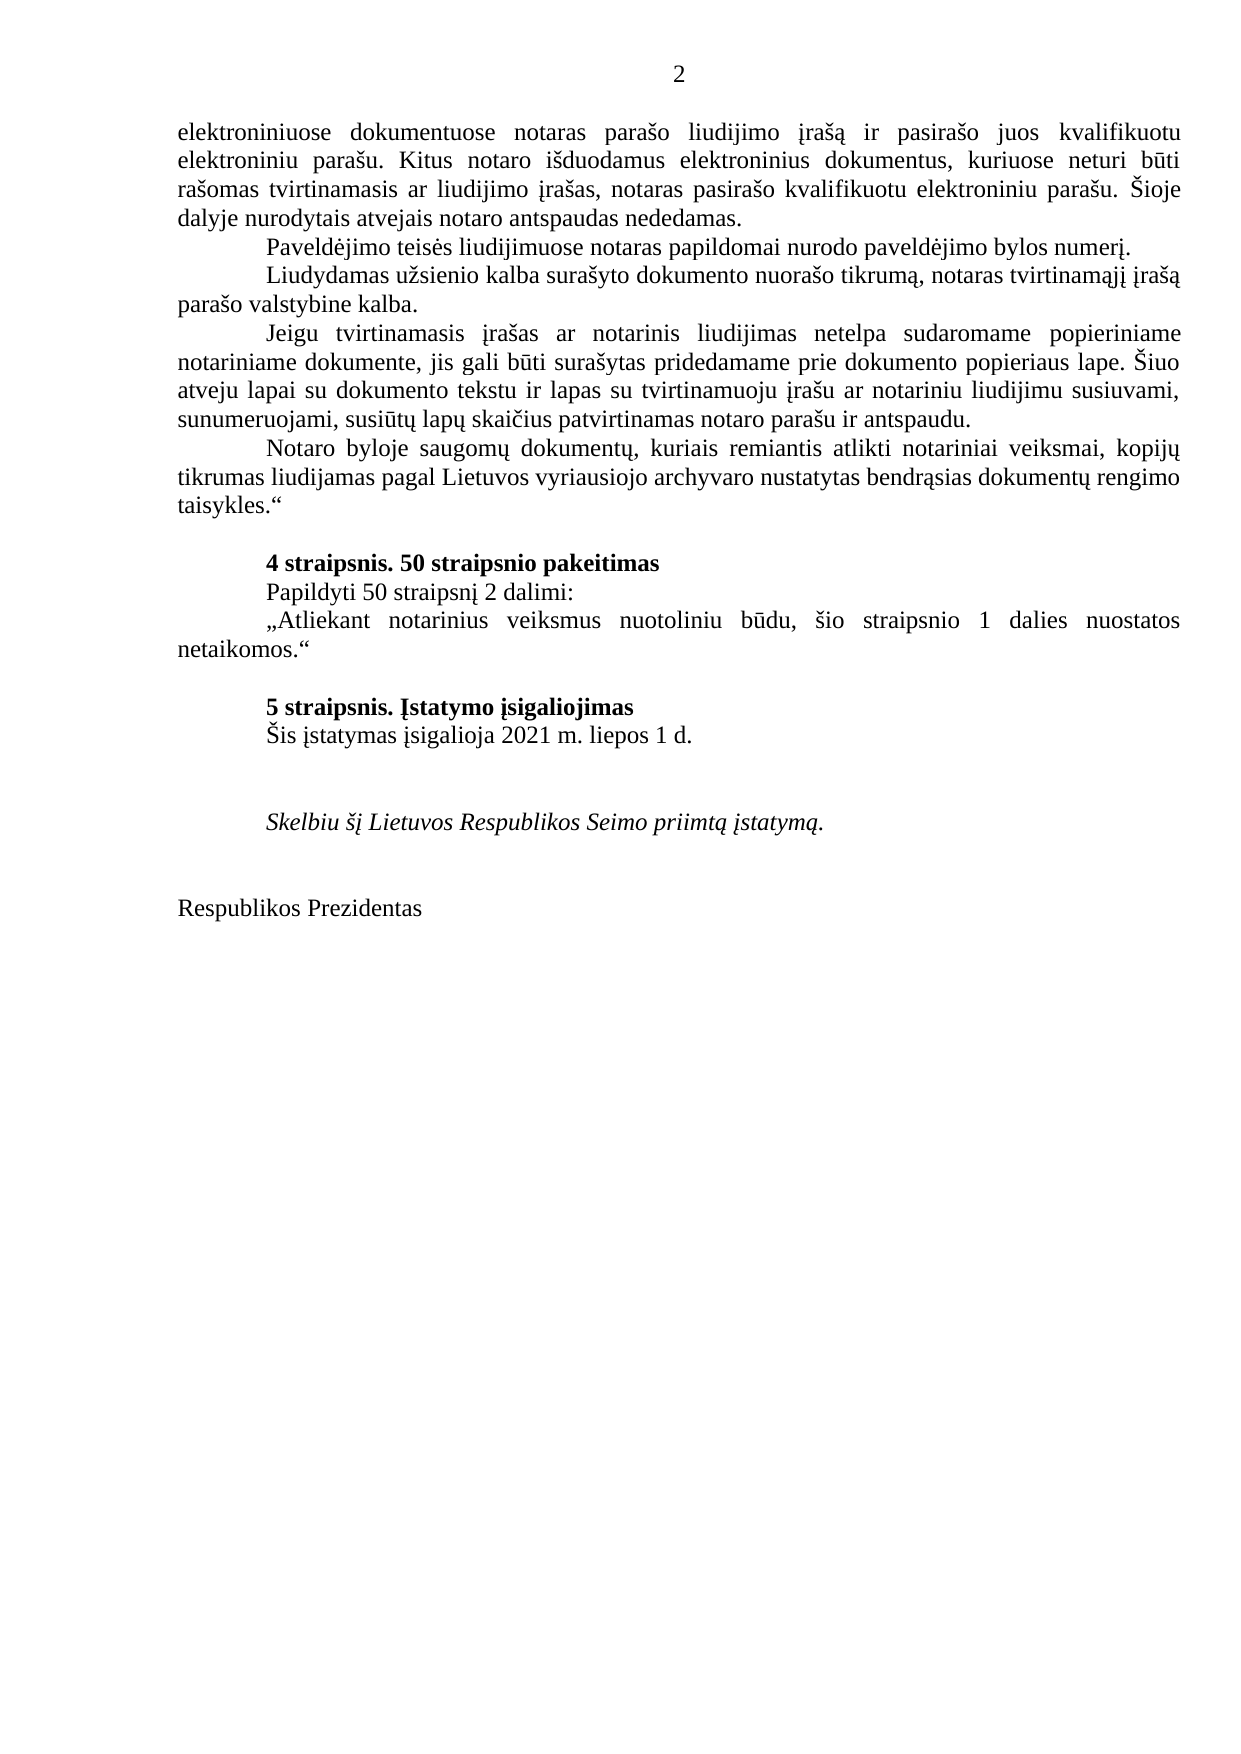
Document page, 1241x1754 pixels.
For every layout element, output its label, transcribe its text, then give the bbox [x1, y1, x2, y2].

text Skelbiu šį Lietuvos Respublikos Seimo priimtą įstatymą. [177, 807, 1181, 835]
text Jeigu tvirtinamasis įrašas ar notarinis liudijimas netelpa sudaromame popieriniame notariniame dokumente, jis gali būti surašytas pridedamame prie dokumento popieriaus lape. Šiuo atveju lapai su dokumento tekstu ir lapas su tvirtinamuoju įrašu ar notariniu liudijimu susiuvami, sunumeruojami, susiūtų lapų skaičius patvirtinamas notaro parašu ir antspaudu. [177, 318, 1181, 433]
text 5 straipsnis. Įstatymo įsigaliojimas [177, 692, 1181, 720]
text Notaro byloje saugomų dokumentų, kuriais remiantis atlikti notariniai veiksmai, kopijų tikrumas liudijamas pagal Lietuvos vyriausiojo archyvaro nustatytas bendrąsias dokumentų rengimo taisykles.“ [177, 433, 1181, 519]
text Paveldėjimo teisės liudijimuose notaras papildomai nurodo paveldėjimo bylos numerį. [177, 232, 1181, 260]
text „Atliekant notarinius veiksmus nuotoliniu būdu, šio straipsnio 1 dalies nuostatos netaikomos.“ [177, 605, 1181, 663]
text Respublikos Prezidentas [177, 893, 1181, 922]
text Šis įstatymas įsigalioja 2021 m. liepos 1 d. [266, 720, 1181, 749]
text Liudydamas užsienio kalba surašyto dokumento nuorašo tikrumą, notaras tvirtinamąjį įrašą parašo valstybine kalba. [177, 260, 1181, 318]
text 4 straipsnis. 50 straipsnio pakeitimas [177, 548, 1181, 577]
text elektroniniuose dokumentuose notaras parašo liudijimo įrašą ir pasirašo juos kvalifikuotu elektroniniu parašu. Kitus notaro išduodamus elektroninius dokumentus, kuriuose neturi būti rašomas tvirtinamasis ar liudijimo įrašas, notaras pasirašo kvalifikuotu elektroniniu parašu. Šioje dalyje nurodytais atvejais notaro antspaudas nededamas. [177, 117, 1181, 232]
text Papildyti 50 straipsnį 2 dalimi: [177, 577, 1181, 605]
